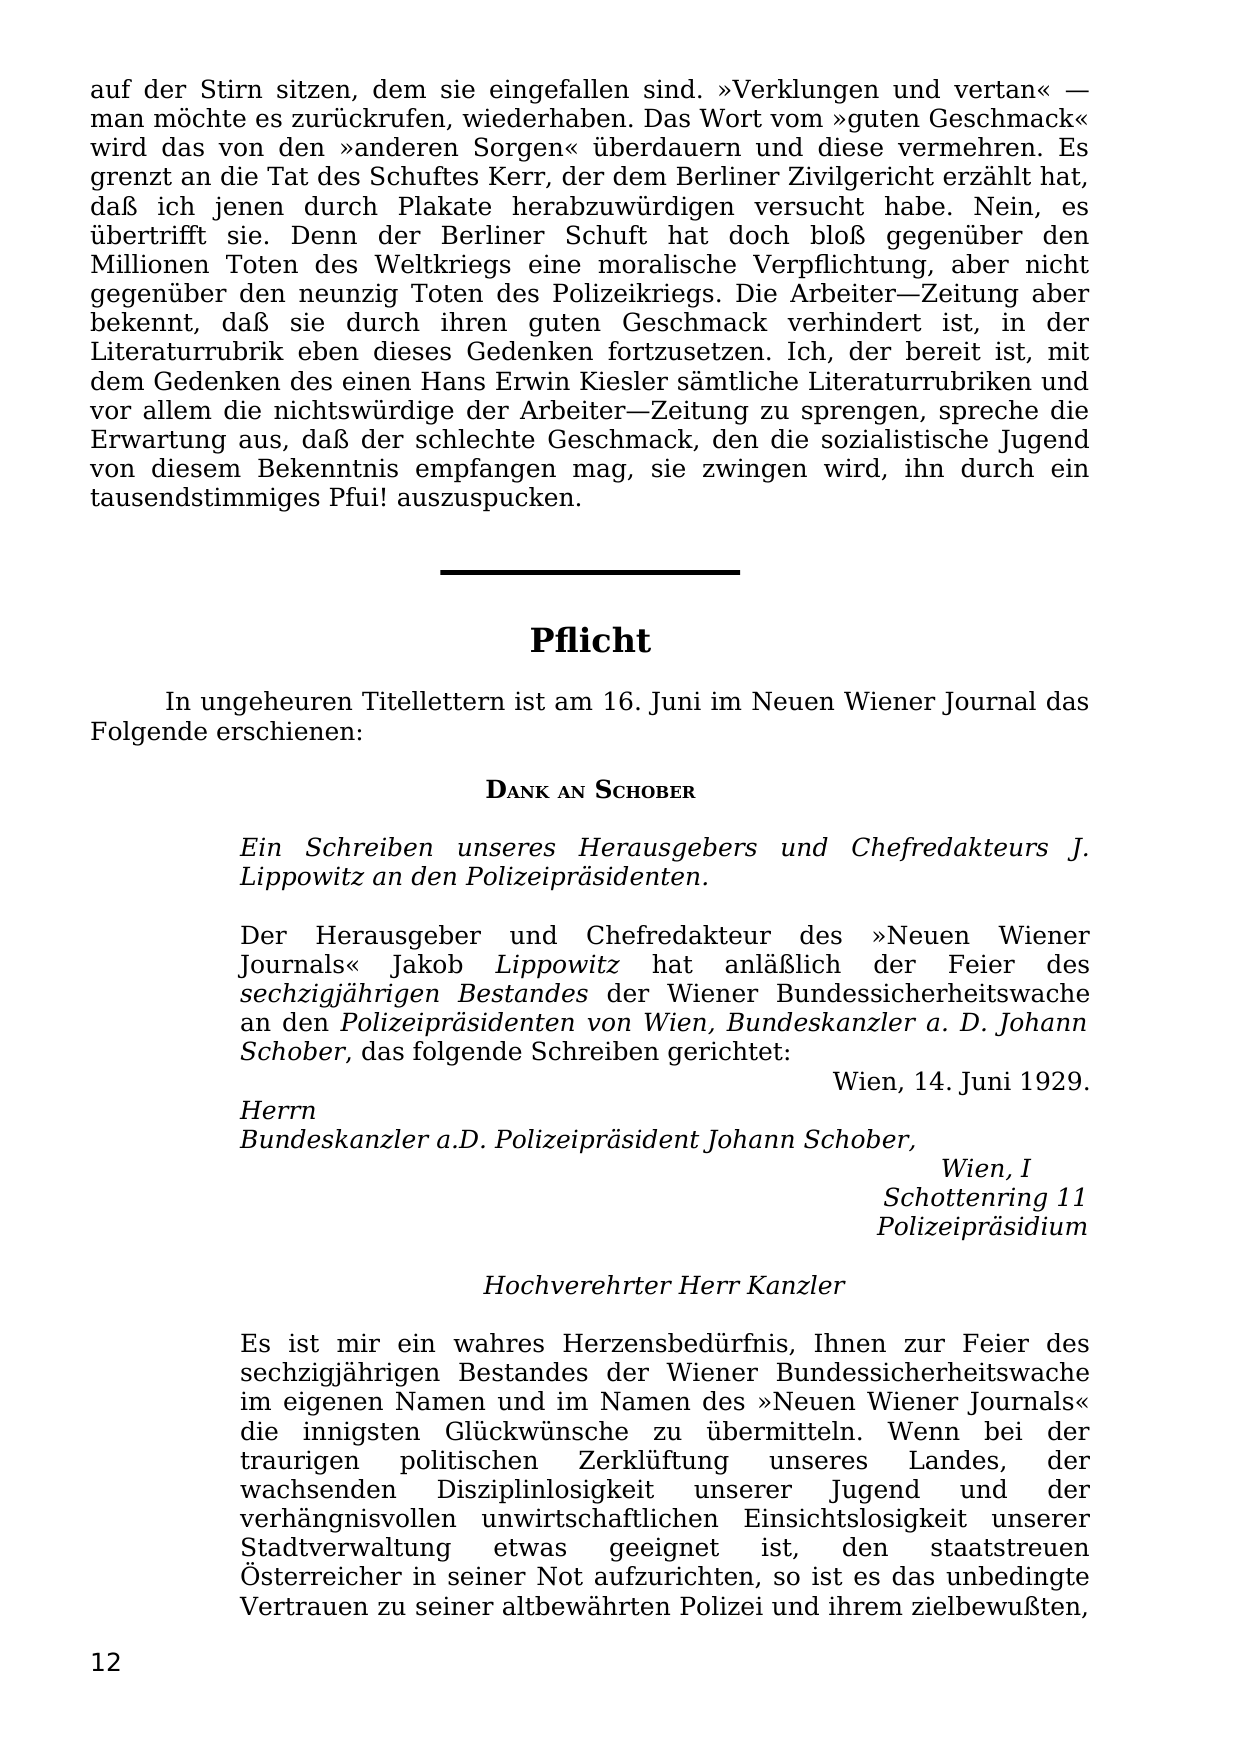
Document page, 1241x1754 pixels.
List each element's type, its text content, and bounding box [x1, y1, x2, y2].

text Wien, I [90, 1154, 1091, 1183]
text Ein Schreiben unseres Herausgebers und Chefredakteurs J. Lippowitz an den Polizeipräsidenten. [240, 833, 1091, 892]
text Pflicht [90, 597, 1091, 660]
text Herrn [240, 1096, 1091, 1125]
text Es ist mir ein wahres Herzensbedürfnis, Ihnen zur Feier des sechzigjährigen Bestandes der Wiener Bundessicherheitswache im eigenen Namen und im Namen des »Neuen Wiener Journals« die innigsten Glückwünsche zu übermitteln. Wenn bei der traurigen politischen Zerklüftung unseres Landes, der wachsenden Disziplinlosigkeit unserer Jugend und der verhängnisvollen unwirtschaftlichen Einsichtslosigkeit unserer Stadtverwaltung etwas geeignet ist, den staatstreuen Österreicher in seiner Not aufzurichten, so ist es das unbedingte Vertrauen zu seiner altbewährten Polizei und ihrem zielbewußten, [240, 1329, 1091, 1621]
text In ungeheuren Titellettern ist am 16. Juni im Neuen Wiener Journal das Folgende erschienen: [90, 660, 1091, 746]
text Hochverehrter Herr Kanzler [240, 1271, 1091, 1300]
text Bundeskanzler a.D. Polizeipräsident Johann Schober, [240, 1125, 1091, 1154]
text Der Herausgeber und Chefredakteur des »Neuen Wiener Journals« Jakob Lippowitz hat anläßlich der Feier des sechzigjährigen Bestandes der Wiener Bundessicherheitswache an den Polizeipräsidenten von Wien, Bundeskanzler a. D. Johann Schober, das folgende Schreiben gerichtet: [240, 921, 1091, 1067]
text Dank an Schober [90, 746, 1091, 804]
text Wien, 14. Juni 1929. [90, 1067, 1091, 1096]
text Polizeipräsidium [90, 1212, 1091, 1242]
text Schottenring 11 [90, 1183, 1091, 1212]
text auf der Stirn sitzen, dem sie eingefallen sind. »Verklungen und vertan« — man möchte es zurückrufen, wiederhaben. Das Wort vom »guten Geschmack« wird das von den »anderen Sorgen« überdauern und diese vermehren. Es grenzt an die Tat des Schuftes Kerr, der dem Berliner Zivilgericht erzählt hat, daß ich jenen durch Plakate herabzuwürdigen versucht habe. Nein, es übertrifft sie. Denn der Berliner Schuft hat doch bloß gegenüber den Millionen Toten des Weltkriegs eine moralische Verpflichtung, aber nicht gegenüber den neunzig Toten des Polizeikriegs. Die Arbeiter—Zeitung aber bekennt, daß sie durch ihren guten Geschmack verhindert ist, in der Literaturrubrik eben dieses Gedenken fortzusetzen. Ich, der bereit ist, mit dem Gedenken des einen Hans Erwin Kiesler sämtliche Literaturrubriken und vor allem die nichtswürdige der Arbeiter—Zeitung zu sprengen, spreche die Erwartung aus, daß der schlechte Geschmack, den die sozialistische Jugend von diesem Bekenntnis empfangen mag, sie zwingen wird, ihn durch ein tausendstimmiges Pfui! auszuspucken. [90, 75, 1091, 512]
picture [440, 570, 741, 575]
